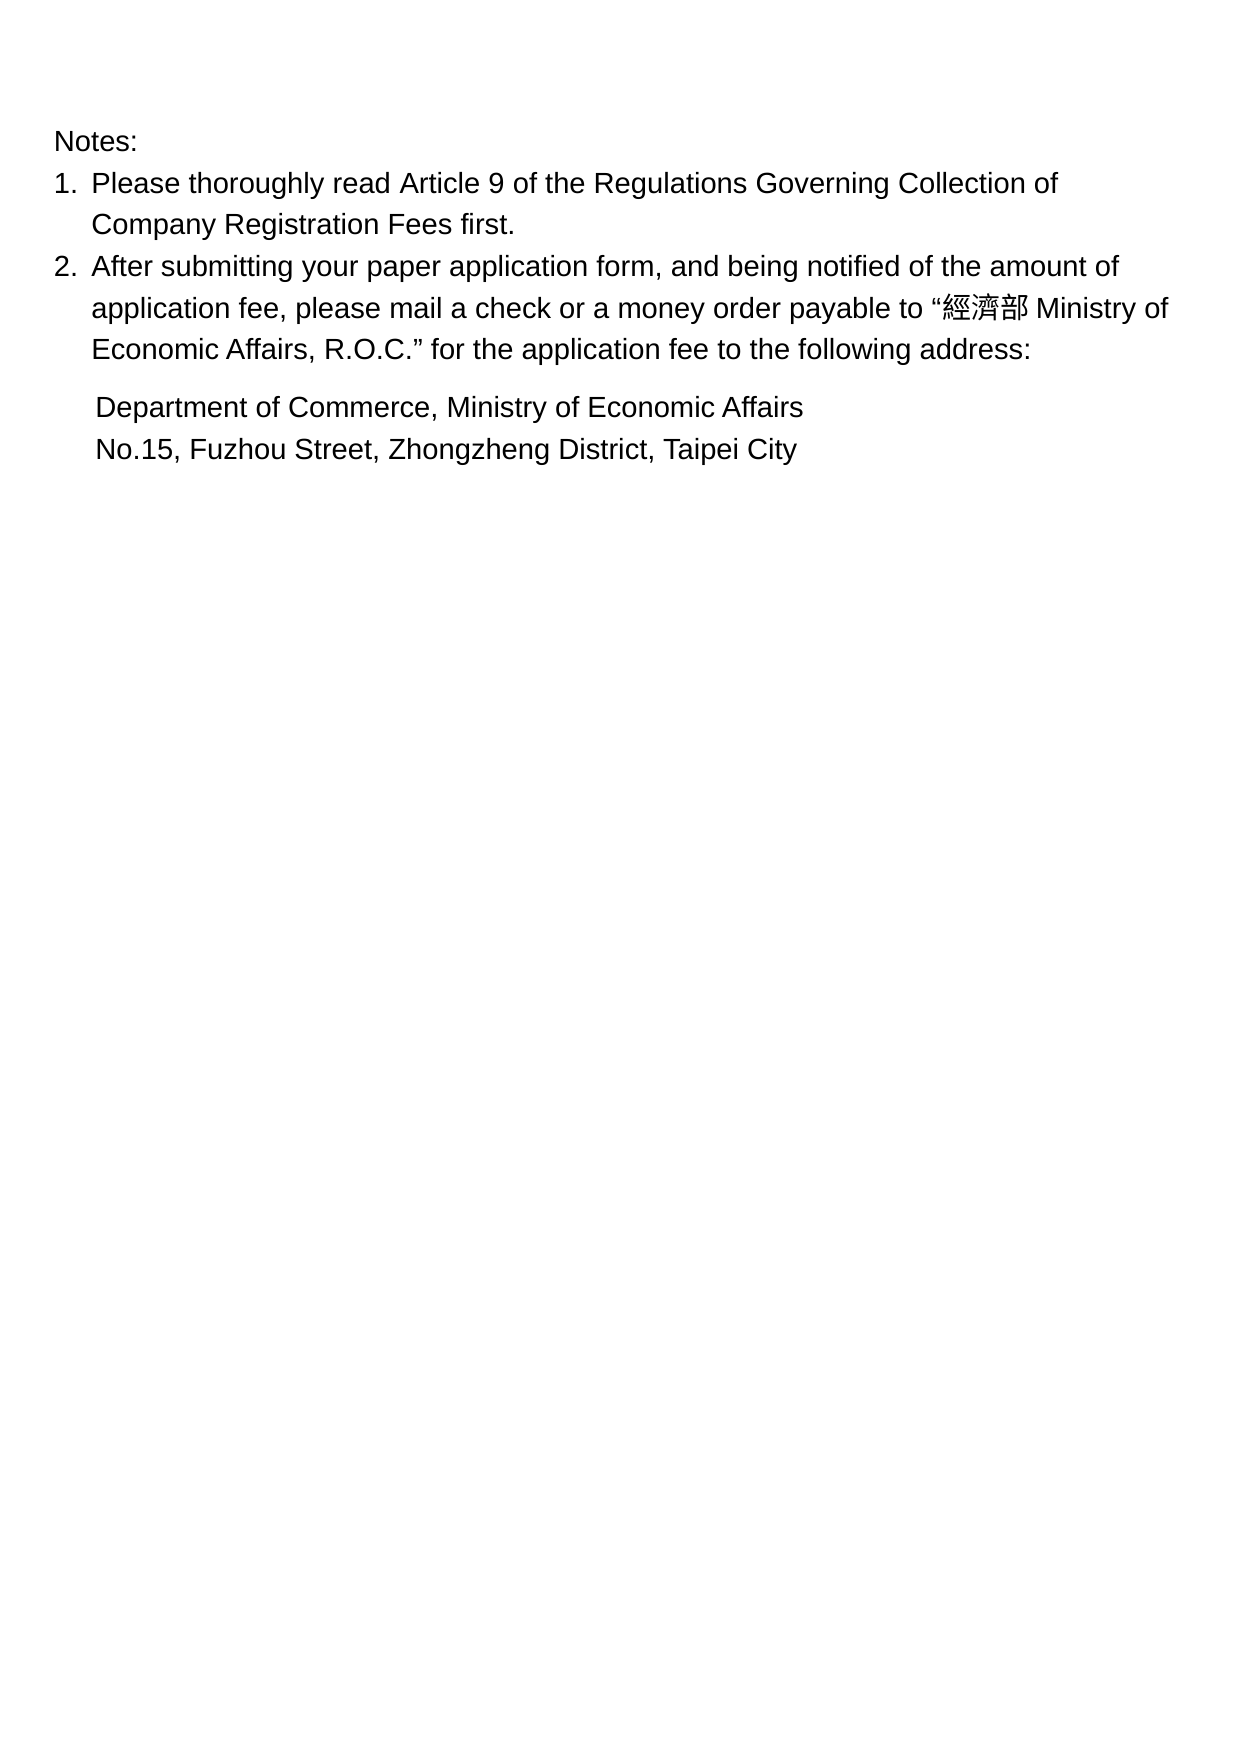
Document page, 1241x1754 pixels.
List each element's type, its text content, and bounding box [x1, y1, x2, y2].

table_cell Notes: Please thoroughly read Article 9 of the Regulations Governing Collection of Company Registration Fees first. After submitting your paper application form, and being notified of the amount of application fee, please mail a check or a money order payable to “經濟部Ministry of Economic Affairs, R.O.C.” for the application fee to the following address: Department of Commerce, Ministry of Economic Affairs No.15, Fuzhou Street, Zhongzheng District, Taipei City [51, 118, 1190, 468]
